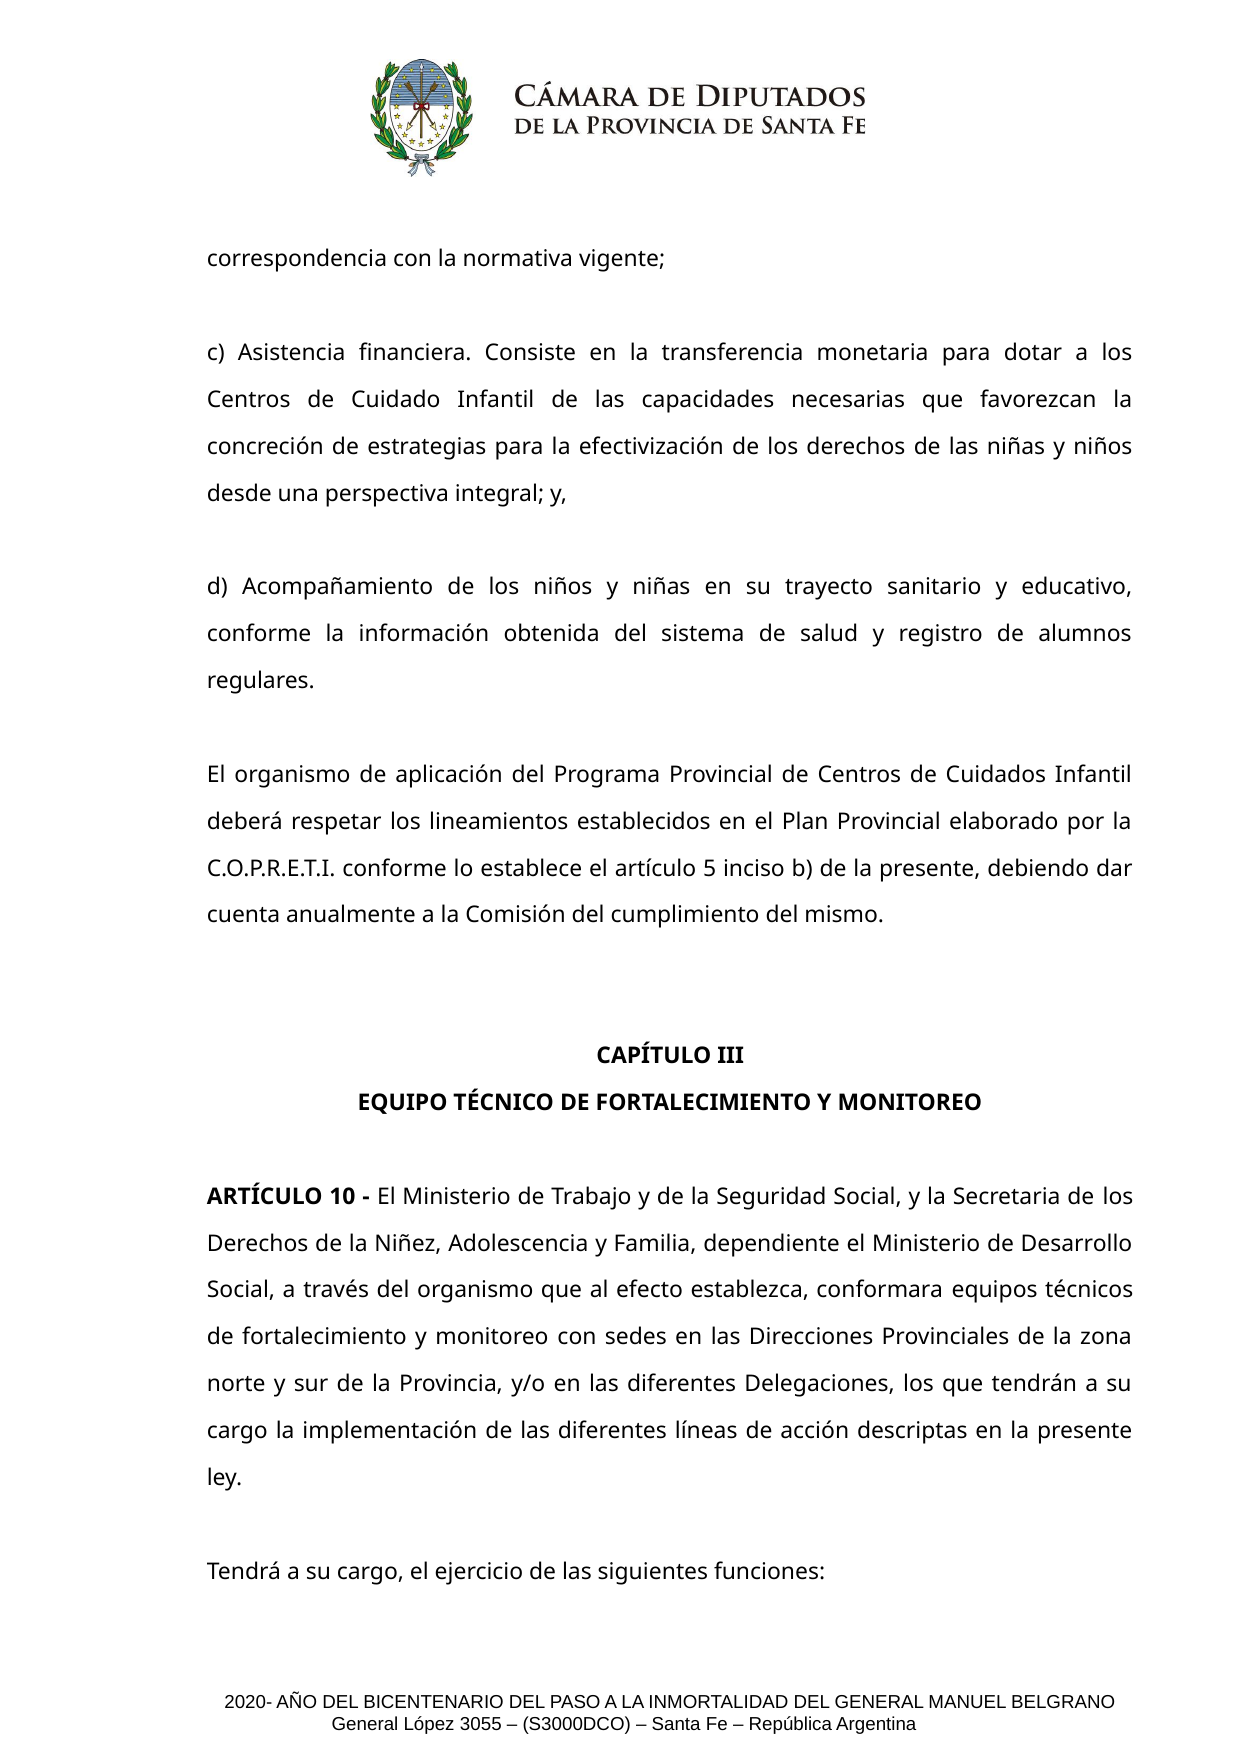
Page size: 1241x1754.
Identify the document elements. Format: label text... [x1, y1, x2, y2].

text d) Acompañamiento de los niños y niñas en su trayecto sanitario y educativo, conforme la información obtenida del sistema de salud y registro de alumnos regulares. [207, 570, 1133, 695]
text Tendrá a su cargo, el ejercicio de las siguientes funciones: [207, 1555, 1133, 1586]
text correspondencia con la normativa vigente; [207, 242, 1133, 273]
text ARTÍCULO 10 - El Ministerio de Trabajo y de la Seguridad Social, y la Secretaria de los Derechos de la Niñez, Adolescencia y Familia, dependiente el Ministerio de Desarrollo Social, a través del organismo que al efecto establezca, conformara equipos técnicos de fortalecimiento y monitoreo con sedes en las Direcciones Provinciales de la zona norte y sur de la Provincia, y/o en las diferentes Delegaciones, los que tendrán a su cargo la implementación de las diferentes líneas de acción descriptas en la presente ley. [207, 1180, 1133, 1492]
text c) Asistencia financiera. Consiste en la transferencia monetaria para dotar a los Centros de Cuidado Infantil de las capacidades necesarias que favorezcan la concreción de estrategias para la efectivización de los derechos de las niñas y niños desde una perspectiva integral; y, [207, 336, 1133, 508]
text EQUIPO TÉCNICO DE FORTALECIMIENTO Y MONITOREO [207, 1086, 1133, 1117]
text El organismo de aplicación del Programa Provincial de Centros de Cuidados Infantil deberá respetar los lineamientos establecidos en el Plan Provincial elaborado por la C.O.P.R.E.T.I. conforme lo establece el artículo 5 inciso b) de la presente, debiendo dar cuenta anualmente a la Comisión del cumplimiento del mismo. [207, 758, 1133, 930]
picture [370, 59, 866, 181]
text CAPÍTULO III [207, 1039, 1133, 1070]
